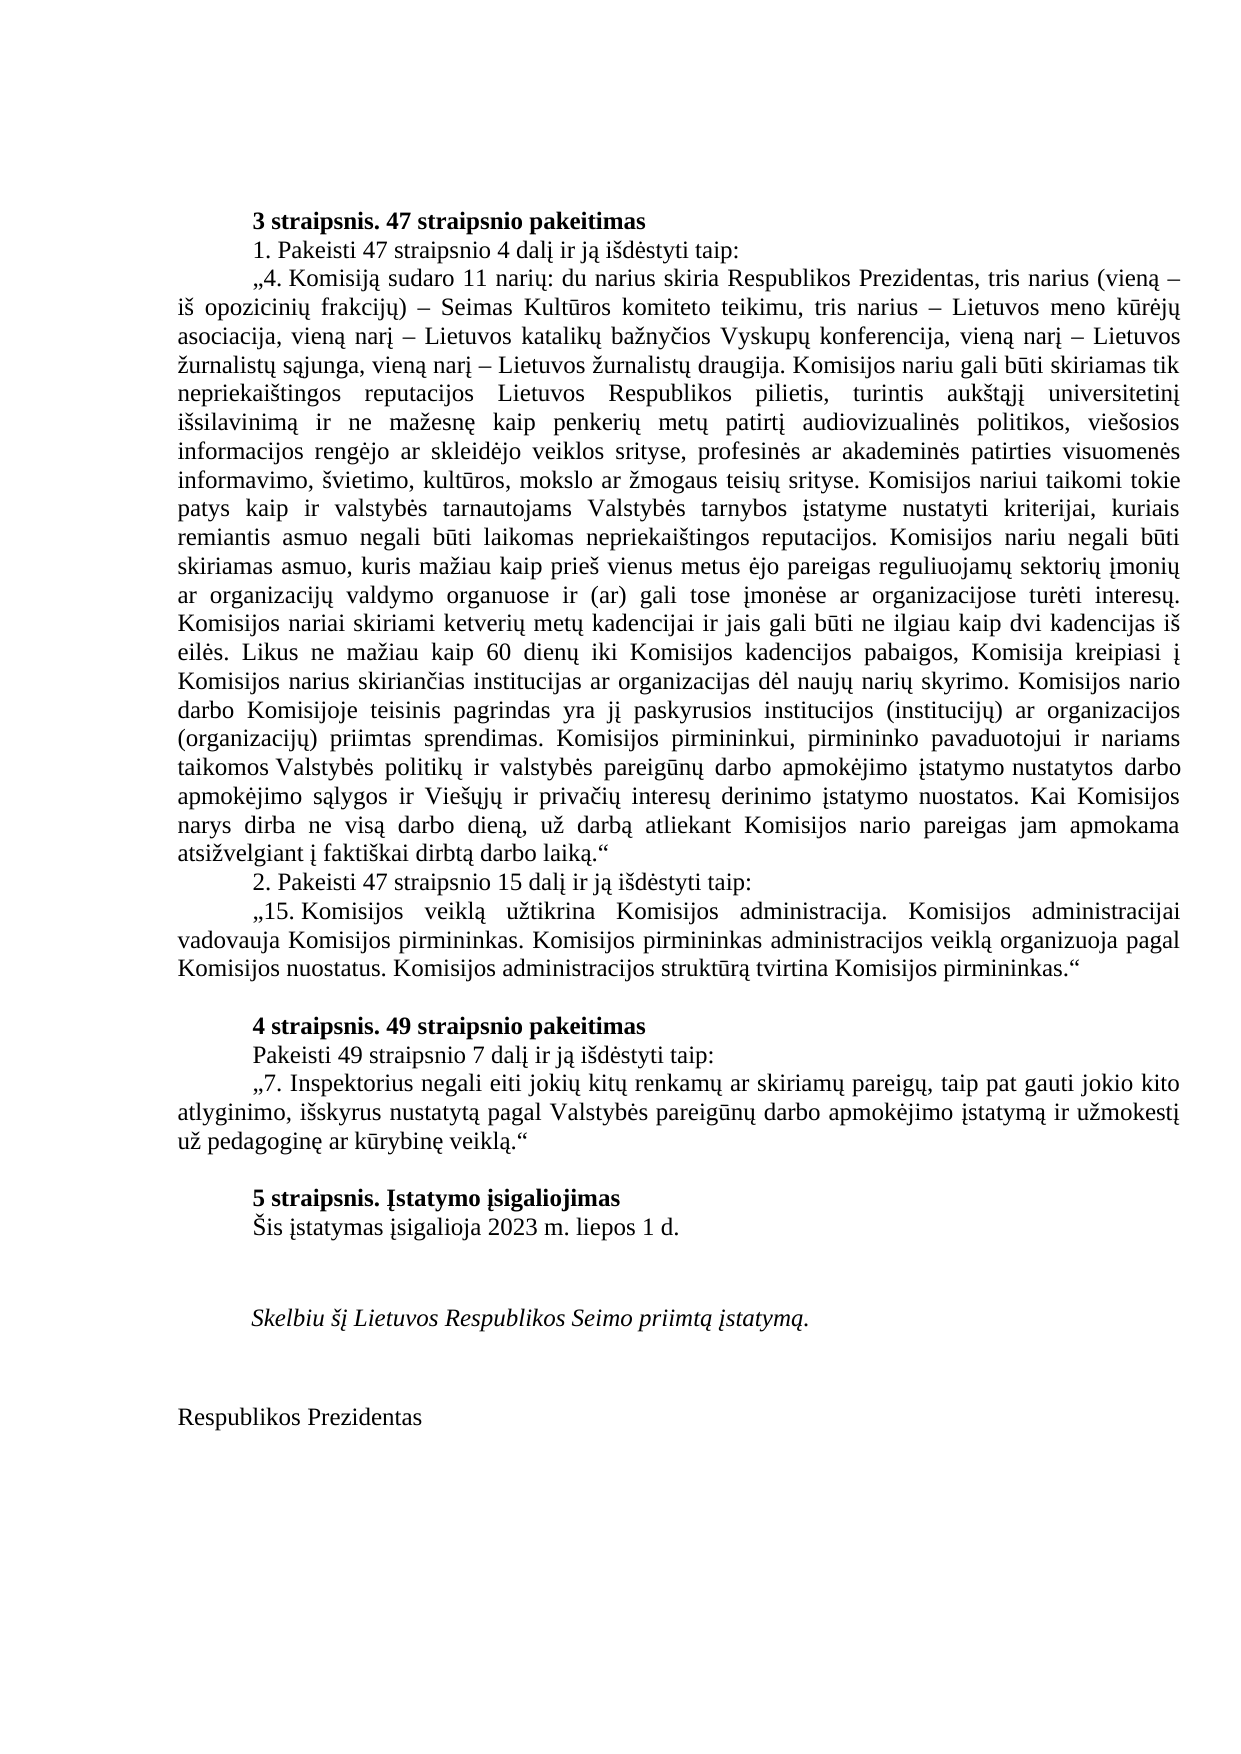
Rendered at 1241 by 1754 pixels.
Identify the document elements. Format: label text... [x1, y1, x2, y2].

text 1. Pakeisti 47 straipsnio 4 dalį ir ją išdėstyti taip: [177, 235, 1181, 263]
text Skelbiu šį Lietuvos Respublikos Seimo priimtą įstatymą. [177, 1303, 1181, 1331]
text Pakeisti 49 straipsnio 7 dalį ir ją išdėstyti taip: [177, 1040, 1181, 1068]
text 2. Pakeisti 47 straipsnio 15 dalį ir ją išdėstyti taip: [177, 867, 1181, 896]
text 3 straipsnis. 47 straipsnio pakeitimas [177, 206, 1181, 235]
text Respublikos Prezidentas [177, 1402, 1181, 1431]
text 4 straipsnis. 49 straipsnio pakeitimas [177, 1011, 1181, 1040]
text „15. Komisijos veiklą užtikrina Komisijos administracija. Komisijos administracijai vadovauja Komisijos pirmininkas. Komisijos pirmininkas administracijos veiklą organizuoja pagal Komisijos nuostatus. Komisijos administracijos struktūrą tvirtina Komisijos pirmininkas.“ [177, 896, 1181, 982]
text „4. Komisiją sudaro 11 narių: du narius skiria Respublikos Prezidentas, tris narius (vieną – iš opozicinių frakcijų) – Seimas Kultūros komiteto teikimu, tris narius – Lietuvos meno kūrėjų asociacija, vieną narį – Lietuvos katalikų bažnyčios Vyskupų konferencija, vieną narį – Lietuvos žurnalistų sąjunga, vieną narį – Lietuvos žurnalistų draugija. Komisijos nariu gali būti skiriamas tik nepriekaištingos reputacijos Lietuvos Respublikos pilietis, turintis aukštąjį universitetinį išsilavinimą ir ne mažesnę kaip penkerių metų patirtį audiovizualinės politikos, viešosios informacijos rengėjo ar skleidėjo veiklos srityse, profesinės ar akademinės patirties visuomenės informavimo, švietimo, kultūros, mokslo ar žmogaus teisių srityse. Komisijos nariui taikomi tokie patys kaip ir valstybės tarnautojams Valstybės tarnybos įstatyme nustatyti kriterijai, kuriais remiantis asmuo negali būti laikomas nepriekaištingos reputacijos. Komisijos nariu negali būti skiriamas asmuo, kuris mažiau kaip prieš vienus metus ėjo pareigas reguliuojamų sektorių įmonių ar organizacijų valdymo organuose ir (ar) gali tose įmonėse ar organizacijose turėti interesų. Komisijos nariai skiriami ketverių metų kadencijai ir jais gali būti ne ilgiau kaip dvi kadencijas iš eilės. Likus ne mažiau kaip 60 dienų iki Komisijos kadencijos pabaigos, Komisija kreipiasi į Komisijos narius skiriančias institucijas ar organizacijas dėl naujų narių skyrimo. Komisijos nario darbo Komisijoje teisinis pagrindas yra jį paskyrusios institucijos (institucijų) ar organizacijos (organizacijų) priimtas sprendimas. Komisijos pirmininkui, pirmininko pavaduotojui ir nariams taikomos Valstybės politikų ir valstybės pareigūnų darbo apmokėjimo įstatymo nustatytos darbo apmokėjimo sąlygos ir Viešųjų ir privačių interesų derinimo įstatymo nuostatos. Kai Komisijos narys dirba ne visą darbo dieną, už darbą atliekant Komisijos nario pareigas jam apmokama atsižvelgiant į faktiškai dirbtą darbo laiką.“ [177, 263, 1181, 867]
text „7. Inspektorius negali eiti jokių kitų renkamų ar skiriamų pareigų, taip pat gauti jokio kito atlyginimo, išskyrus nustatytą pagal Valstybės pareigūnų darbo apmokėjimo įstatymą ir užmokestį už pedagoginę ar kūrybinę veiklą.“ [177, 1068, 1181, 1155]
text 5 straipsnis. Įstatymo įsigaliojimas [177, 1183, 1181, 1212]
text Šis įstatymas įsigalioja 2023 m. liepos 1 d. [177, 1212, 1181, 1241]
